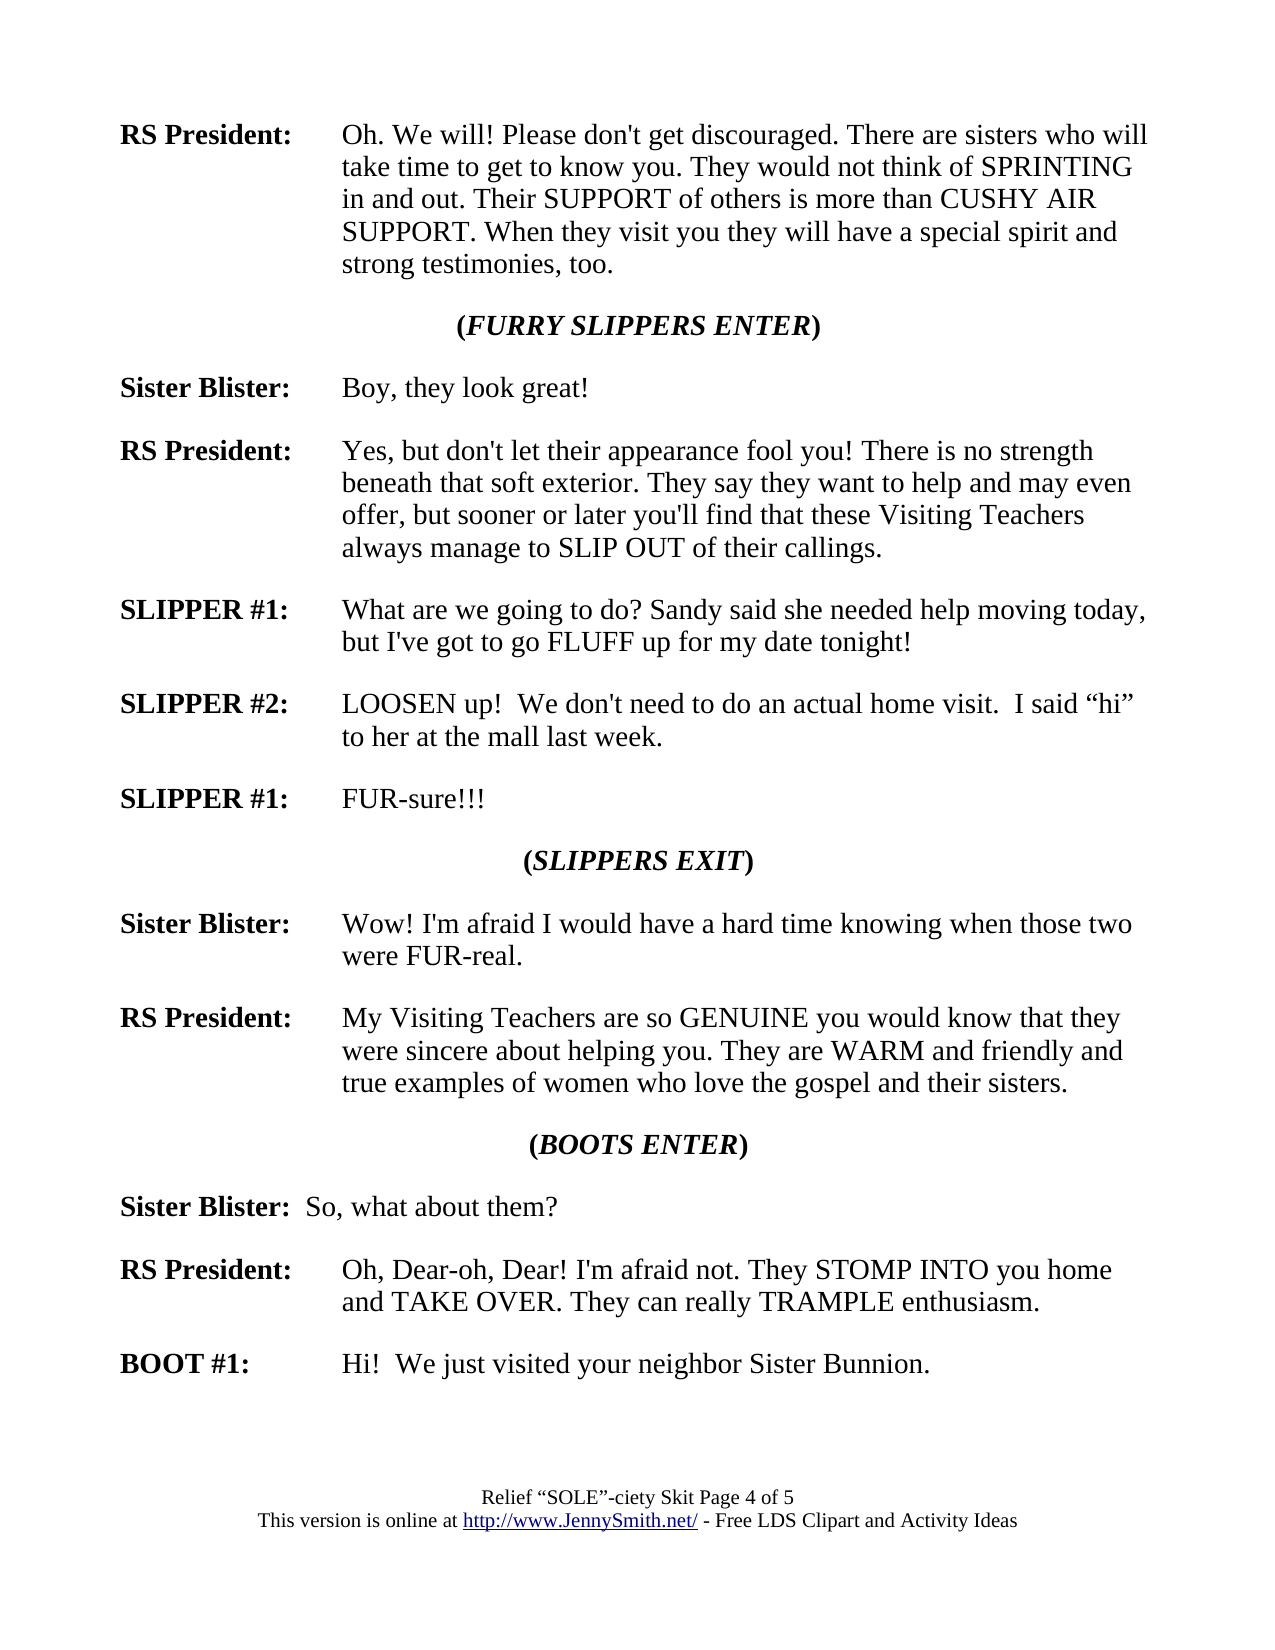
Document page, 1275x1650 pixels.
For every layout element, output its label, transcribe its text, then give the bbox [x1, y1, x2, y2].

text SLIPPER #2: LOOSEN up! We don't need to do an actual home visit. I said “hi” to her at the mall last week. [120, 688, 1157, 752]
text BOOT #1: Hi! We just visited your neighbor Sister Bunnion. [120, 1348, 1157, 1380]
text SLIPPER #1: What are we going to do? Sandy said she needed help moving today, but I've got to go FLUFF up for my date tonight! [120, 593, 1157, 658]
text (BOOTS ENTER) [120, 1128, 1157, 1161]
text SLIPPER #1: FUR-sure!!! [120, 782, 1157, 815]
text Sister Blister: Wow! I'm afraid I would have a hard time knowing when those two were FUR-real. [120, 907, 1157, 972]
text RS President: My Visiting Teachers are so GENUINE you would know that they were sincere about helping you. They are WARM and friendly and true examples of women who love the gospel and their sisters. [120, 1002, 1157, 1098]
text Sister Blister: Boy, they look great! [120, 372, 1157, 404]
text (SLIPPERS EXIT) [120, 845, 1157, 877]
text RS President: Yes, but don't let their appearance fool you! There is no strength beneath that soft exterior. They say they want to help and may even offer, but sooner or later you'll find that these Visiting Teachers always manage to SLIP OUT of their callings. [120, 434, 1157, 563]
text RS President: Oh. We will! Please don't get discouraged. There are sisters who will take time to get to know you. They would not think of SPRINTING in and out. Their SUPPORT of others is more than CUSHY AIR SUPPORT. When they visit you they will have a special spirit and strong testimonies, too. [120, 118, 1157, 279]
text RS President: Oh, Dear-oh, Dear! I'm afraid not. They STOMP INTO you home and TAKE OVER. They can really TRAMPLE enthusiasm. [120, 1253, 1157, 1318]
text (FURRY SLIPPERS ENTER) [120, 309, 1157, 342]
text Sister Blister: So, what about them? [120, 1191, 1157, 1223]
